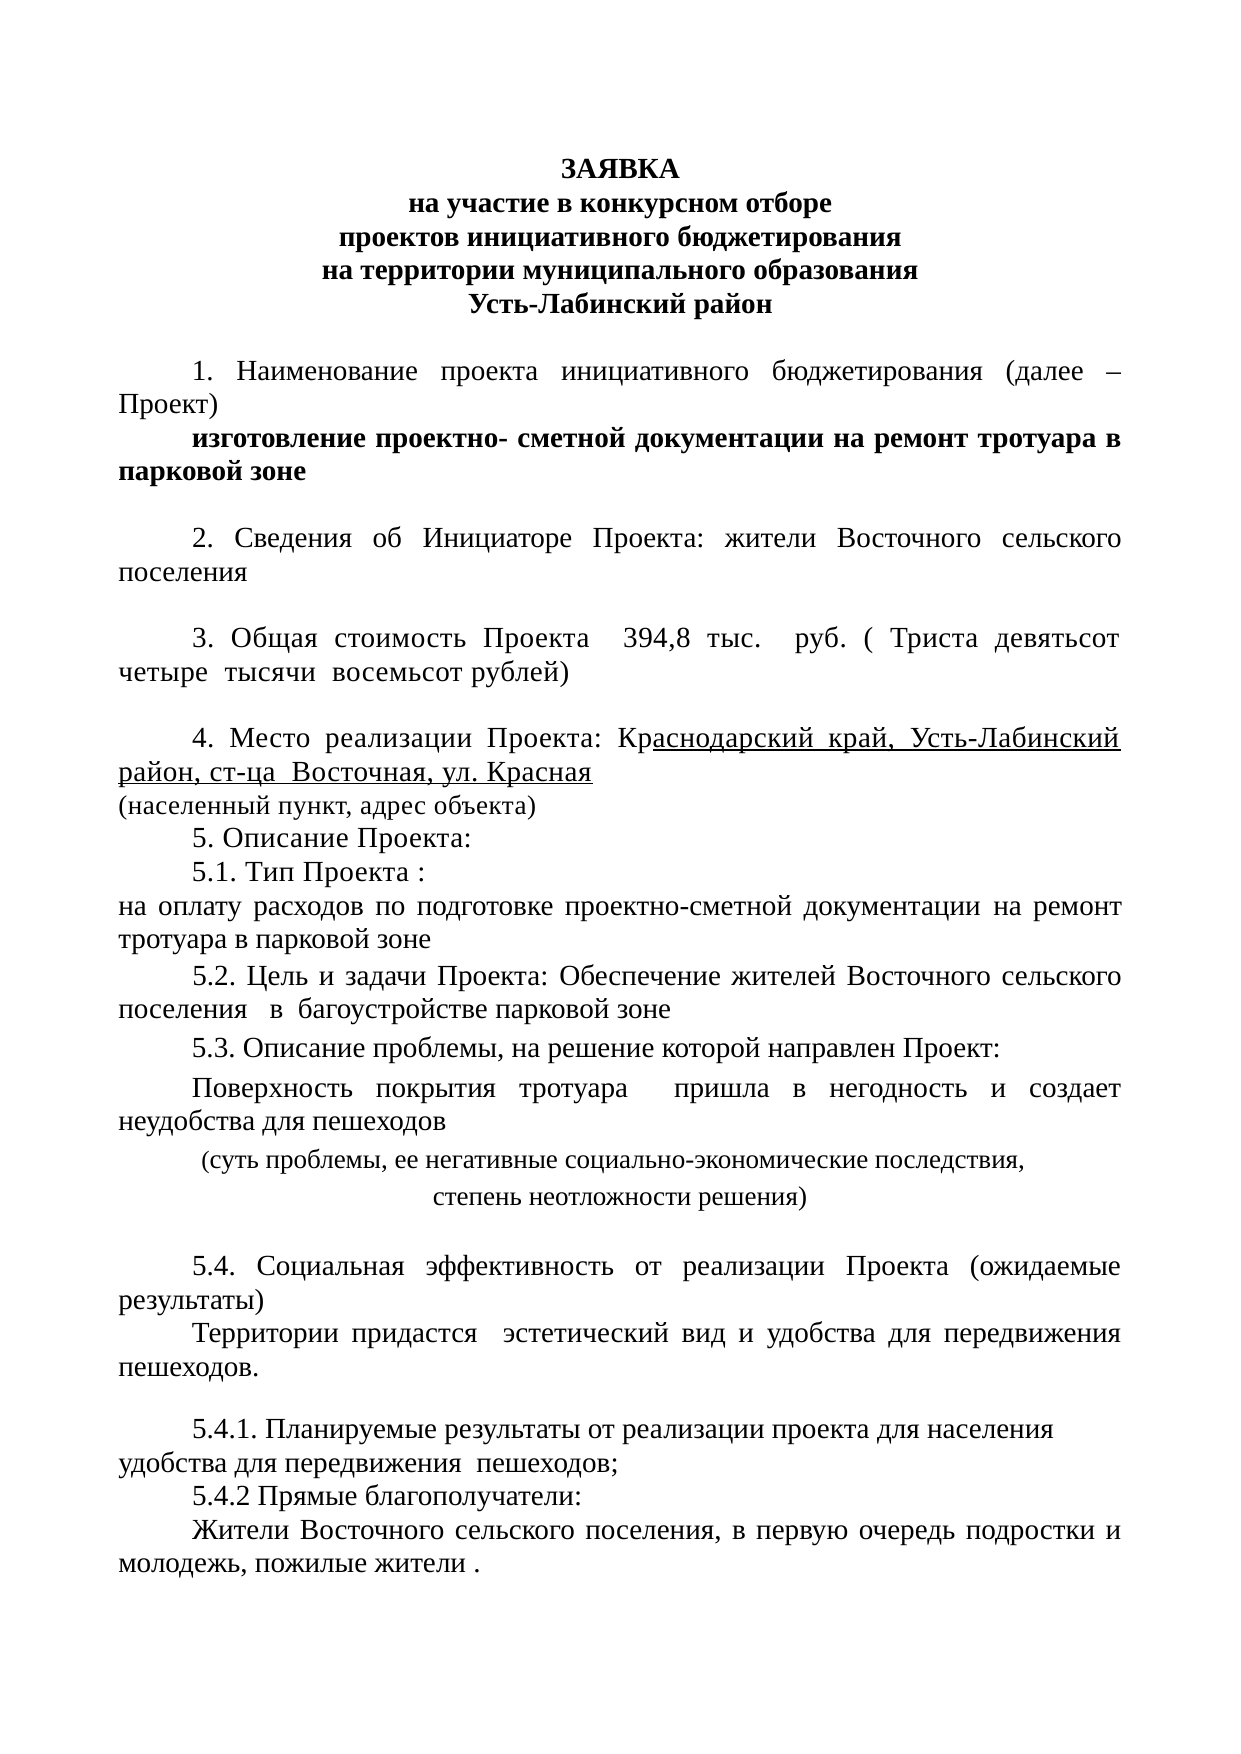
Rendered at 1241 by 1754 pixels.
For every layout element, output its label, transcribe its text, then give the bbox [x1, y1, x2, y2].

text Жители Восточного сельского поселения, в первую очередь подростки и молодежь, пожилые жители . [118, 1512, 1122, 1579]
text (суть проблемы, ее негативные социально-экономические последствия, [118, 1143, 1122, 1174]
text 5. Описание Проекта: [118, 821, 1120, 854]
text проектов инициативного бюджетирования [118, 219, 1122, 252]
text Поверхность покрытия тротуара пришла в негодность и создает неудобства для пешеходов [118, 1070, 1122, 1137]
text 5.3. Описание проблемы, на решение которой направлен Проект: [118, 1031, 1122, 1064]
text 2. Сведения об Инициаторе Проекта: жители Восточного сельского поселения [118, 521, 1122, 588]
text степень неотложности решения) [118, 1180, 1122, 1211]
text 4. Место реализации Проекта: Краснодарский край, Усть-Лабинский район, ст-ца Восточная, ул. Красная (населенный пункт, адрес объекта) [118, 721, 1120, 821]
text Усть-Лабинский район [118, 286, 1122, 319]
text 5.4.1. Планируемые результаты от реализации проекта для населения [118, 1411, 1122, 1445]
text 1. Наименование проекта инициативного бюджетирования (далее – Проект) изготовление проектно- сметной документации на ремонт тротуара в парковой зоне [118, 353, 1122, 487]
text на оплату расходов по подготовке проектно-сметной документации на ремонт тротуара в парковой зоне [118, 888, 1122, 955]
text Территории придастся эстетический вид и удобства для передвижения пешеходов. [118, 1316, 1122, 1383]
text 5.4. Социальная эффективность от реализации Проекта (ожидаемые результаты) [118, 1248, 1122, 1316]
text на территории муниципального образования [118, 252, 1122, 286]
text ЗАЯВКА [118, 152, 1122, 185]
text 5.1. Тип Проекта : [118, 854, 1120, 888]
text удобства для передвижения пешеходов; [118, 1445, 1122, 1478]
text 5.2. Цель и задачи Проекта: Обеспечение жителей Восточного сельского поселения в багоустройстве парковой зоне [118, 958, 1122, 1025]
text на участие в конкурсном отборе [118, 185, 1122, 219]
text 5.4.2 Прямые благополучатели: [118, 1478, 1122, 1512]
text 3. Общая стоимость Проекта 394,8 тыс. руб. ( Триста девятьсот четыре тысячи восемьсот рублей) [118, 621, 1120, 688]
